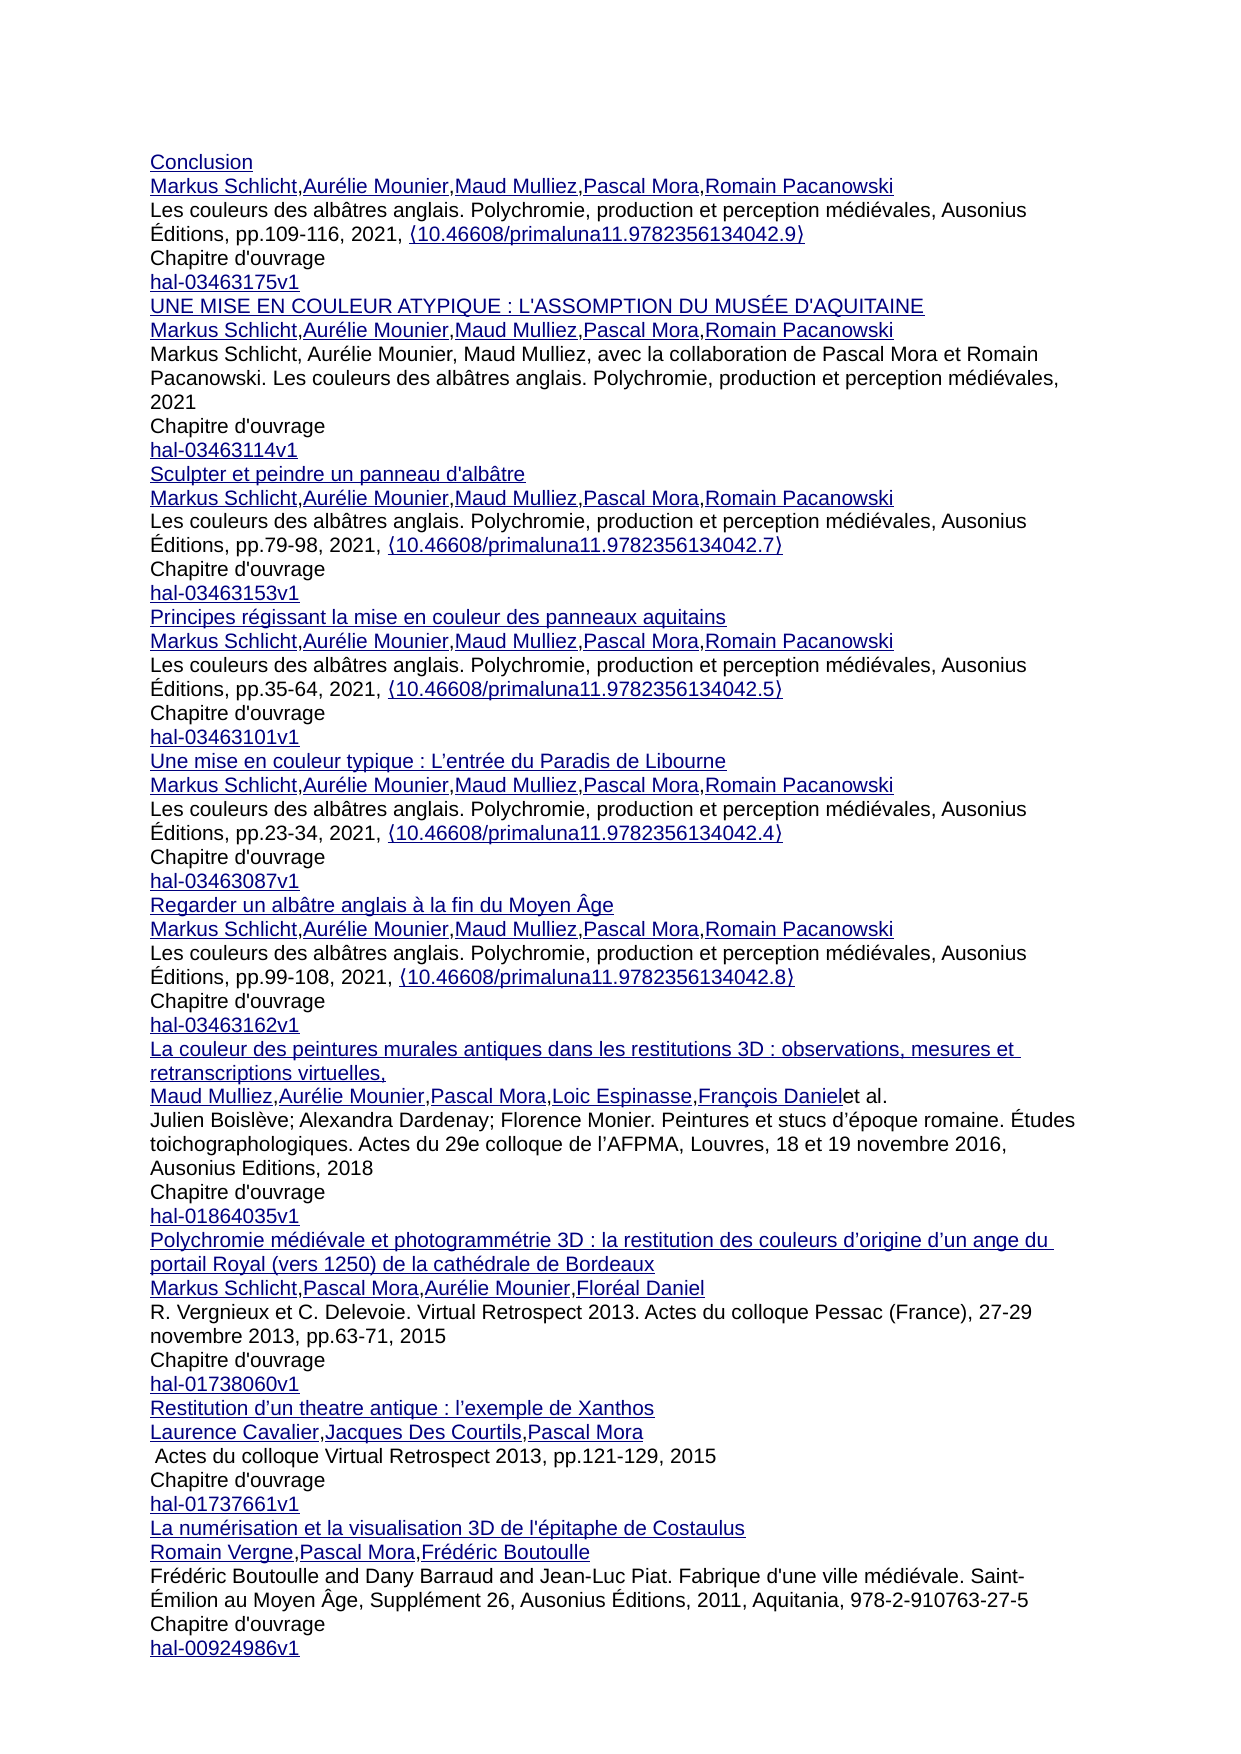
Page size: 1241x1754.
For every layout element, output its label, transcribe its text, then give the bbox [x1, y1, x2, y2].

table_cell Restitution d’un theatre antique : l’exemple de Xanthos Laurence Cavalier,Jacques Des Courtils,Pascal Mora Actes du colloque Virtual Retrospect 2013, pp.121-129, 2015 Chapitre d'ouvrage hal-01737661v1 [150, 1396, 1090, 1516]
table_cell Une mise en couleur typique : L’entrée du Paradis de Libourne Markus Schlicht,Aurélie Mounier,Maud Mulliez,Pascal Mora,Romain Pacanowski Les couleurs des albâtres anglais. Polychromie, production et perception médiévales, Ausonius Éditions, pp.23-34, 2021, ⟨10.46608/primaluna11.9782356134042.4⟩ Chapitre d'ouvrage hal-03463087v1 [150, 749, 1090, 893]
table_cell Regarder un albâtre anglais à la fin du Moyen Âge Markus Schlicht,Aurélie Mounier,Maud Mulliez,Pascal Mora,Romain Pacanowski Les couleurs des albâtres anglais. Polychromie, production et perception médiévales, Ausonius Éditions, pp.99-108, 2021, ⟨10.46608/primaluna11.9782356134042.8⟩ Chapitre d'ouvrage hal-03463162v1 [150, 893, 1090, 1036]
table_cell Principes régissant la mise en couleur des panneaux aquitains Markus Schlicht,Aurélie Mounier,Maud Mulliez,Pascal Mora,Romain Pacanowski Les couleurs des albâtres anglais. Polychromie, production et perception médiévales, Ausonius Éditions, pp.35-64, 2021, ⟨10.46608/primaluna11.9782356134042.5⟩ Chapitre d'ouvrage hal-03463101v1 [150, 605, 1090, 749]
table_cell Polychromie médiévale et photogrammétrie 3D : la restitution des couleurs d’origine d’un ange du portail Royal (vers 1250) de la cathédrale de Bordeaux Markus Schlicht,Pascal Mora,Aurélie Mounier,Floréal Daniel R. Vergnieux et C. Delevoie. Virtual Retrospect 2013. Actes du colloque Pessac (France), 27-29 novembre 2013, pp.63-71, 2015 Chapitre d'ouvrage hal-01738060v1 [150, 1228, 1090, 1396]
table_cell Conclusion Markus Schlicht,Aurélie Mounier,Maud Mulliez,Pascal Mora,Romain Pacanowski Les couleurs des albâtres anglais. Polychromie, production et perception médiévales, Ausonius Éditions, pp.109-116, 2021, ⟨10.46608/primaluna11.9782356134042.9⟩ Chapitre d'ouvrage hal-03463175v1 [150, 150, 1090, 294]
table_cell La couleur des peintures murales antiques dans les restitutions 3D : observations, mesures et retranscriptions virtuelles, Maud Mulliez,Aurélie Mounier,Pascal Mora,Loic Espinasse,François Danielet al. Julien Boislève; Alexandra Dardenay; Florence Monier. Peintures et stucs d’époque romaine. Études toichographologiques. Actes du 29e colloque de l’AFPMA, Louvres, 18 et 19 novembre 2016, Ausonius Editions, 2018 Chapitre d'ouvrage hal-01864035v1 [150, 1036, 1090, 1228]
table_cell Sculpter et peindre un panneau d'albâtre Markus Schlicht,Aurélie Mounier,Maud Mulliez,Pascal Mora,Romain Pacanowski Les couleurs des albâtres anglais. Polychromie, production et perception médiévales, Ausonius Éditions, pp.79-98, 2021, ⟨10.46608/primaluna11.9782356134042.7⟩ Chapitre d'ouvrage hal-03463153v1 [150, 461, 1090, 605]
table_cell La numérisation et la visualisation 3D de l'épitaphe de Costaulus Romain Vergne,Pascal Mora,Frédéric Boutoulle Frédéric Boutoulle and Dany Barraud and Jean-Luc Piat. Fabrique d'une ville médiévale. Saint-Émilion au Moyen Âge, Supplément 26, Ausonius Éditions, 2011, Aquitania, 978-2-910763-27-5 Chapitre d'ouvrage hal-00924986v1 [150, 1516, 1090, 1659]
table_cell UNE MISE EN COULEUR ATYPIQUE : L'ASSOMPTION DU MUSÉE D'AQUITAINE Markus Schlicht,Aurélie Mounier,Maud Mulliez,Pascal Mora,Romain Pacanowski Markus Schlicht, Aurélie Mounier, Maud Mulliez, avec la collaboration de Pascal Mora et Romain Pacanowski. Les couleurs des albâtres anglais. Polychromie, production et perception médiévales, 2021 Chapitre d'ouvrage hal-03463114v1 [150, 294, 1090, 461]
